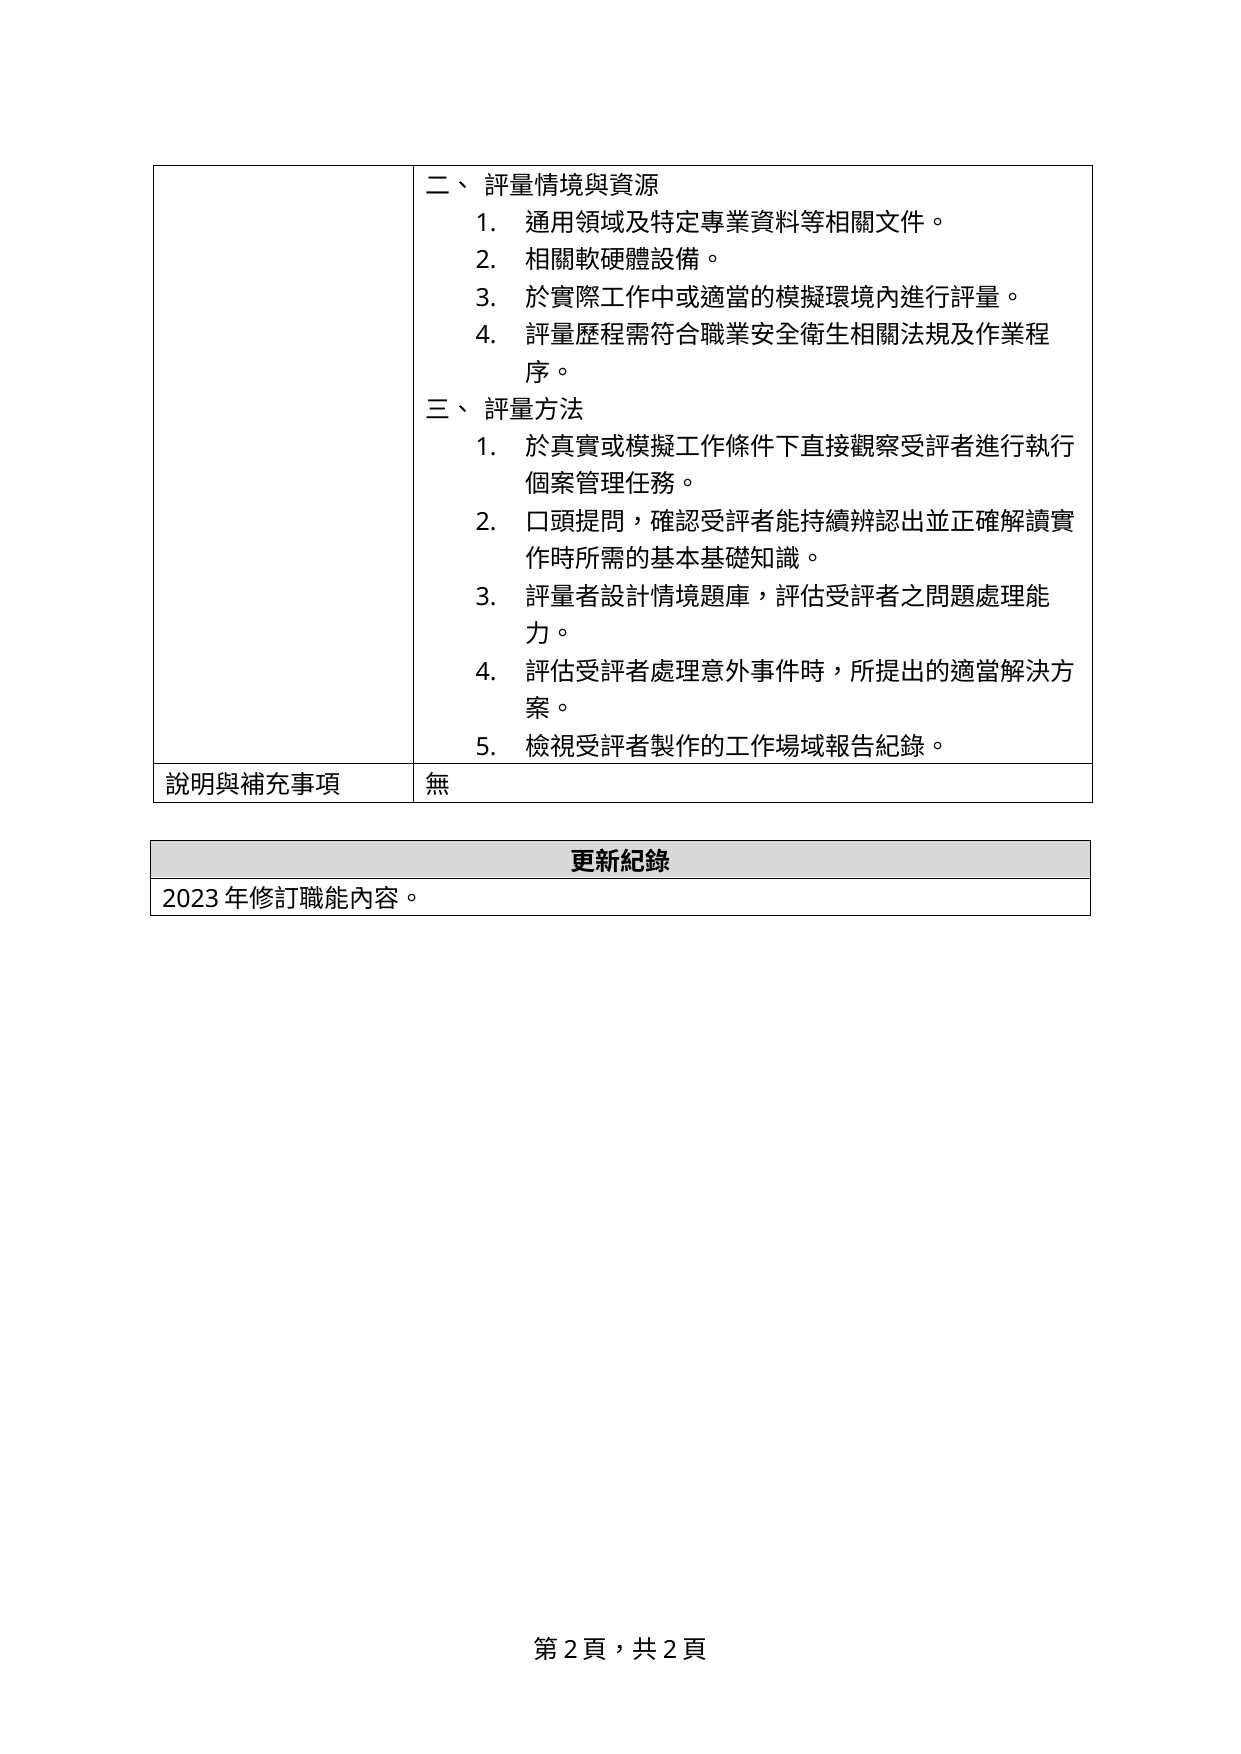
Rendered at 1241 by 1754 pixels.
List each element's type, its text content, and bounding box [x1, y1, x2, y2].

table_cell 說明與補充事項 [154, 764, 413, 802]
table_cell 2023年修訂職能內容。 [151, 879, 1090, 915]
table_cell [154, 166, 413, 763]
table_header 更新紀錄 [151, 841, 1090, 877]
table_cell 無 [414, 764, 1092, 802]
table_cell 評量證據 能遵守相關法規、標準、組織要求，制定並管理個人工作優先項目的安全做法和組織政策和程序。 能執行個案管理作業。 能了解本單元所應具備之職能內涵。 能與相關人員進行溝通，含呈報問題及修正紀錄。 評量情境與資源 通用領域及特定專業資料等相關文件。 相關軟硬體設備。 於實際工作中或適當的模擬環境內進行評量。 評量歷程需符合職業安全衛生相關法規及作業程序。 評量方法 於真實或模擬工作條件下直接觀察受評者進行執行個案管理任務。 口頭提問，確認受評者能持續辨認出並正確解讀實作時所需的基本基礎知識。 評量者設計情境題庫，評估受評者之問題處理能力。 評估受評者處理意外事件時，所提出的適當解決方案。 檢視受評者製作的工作場域報告紀錄。 [414, 166, 1092, 763]
